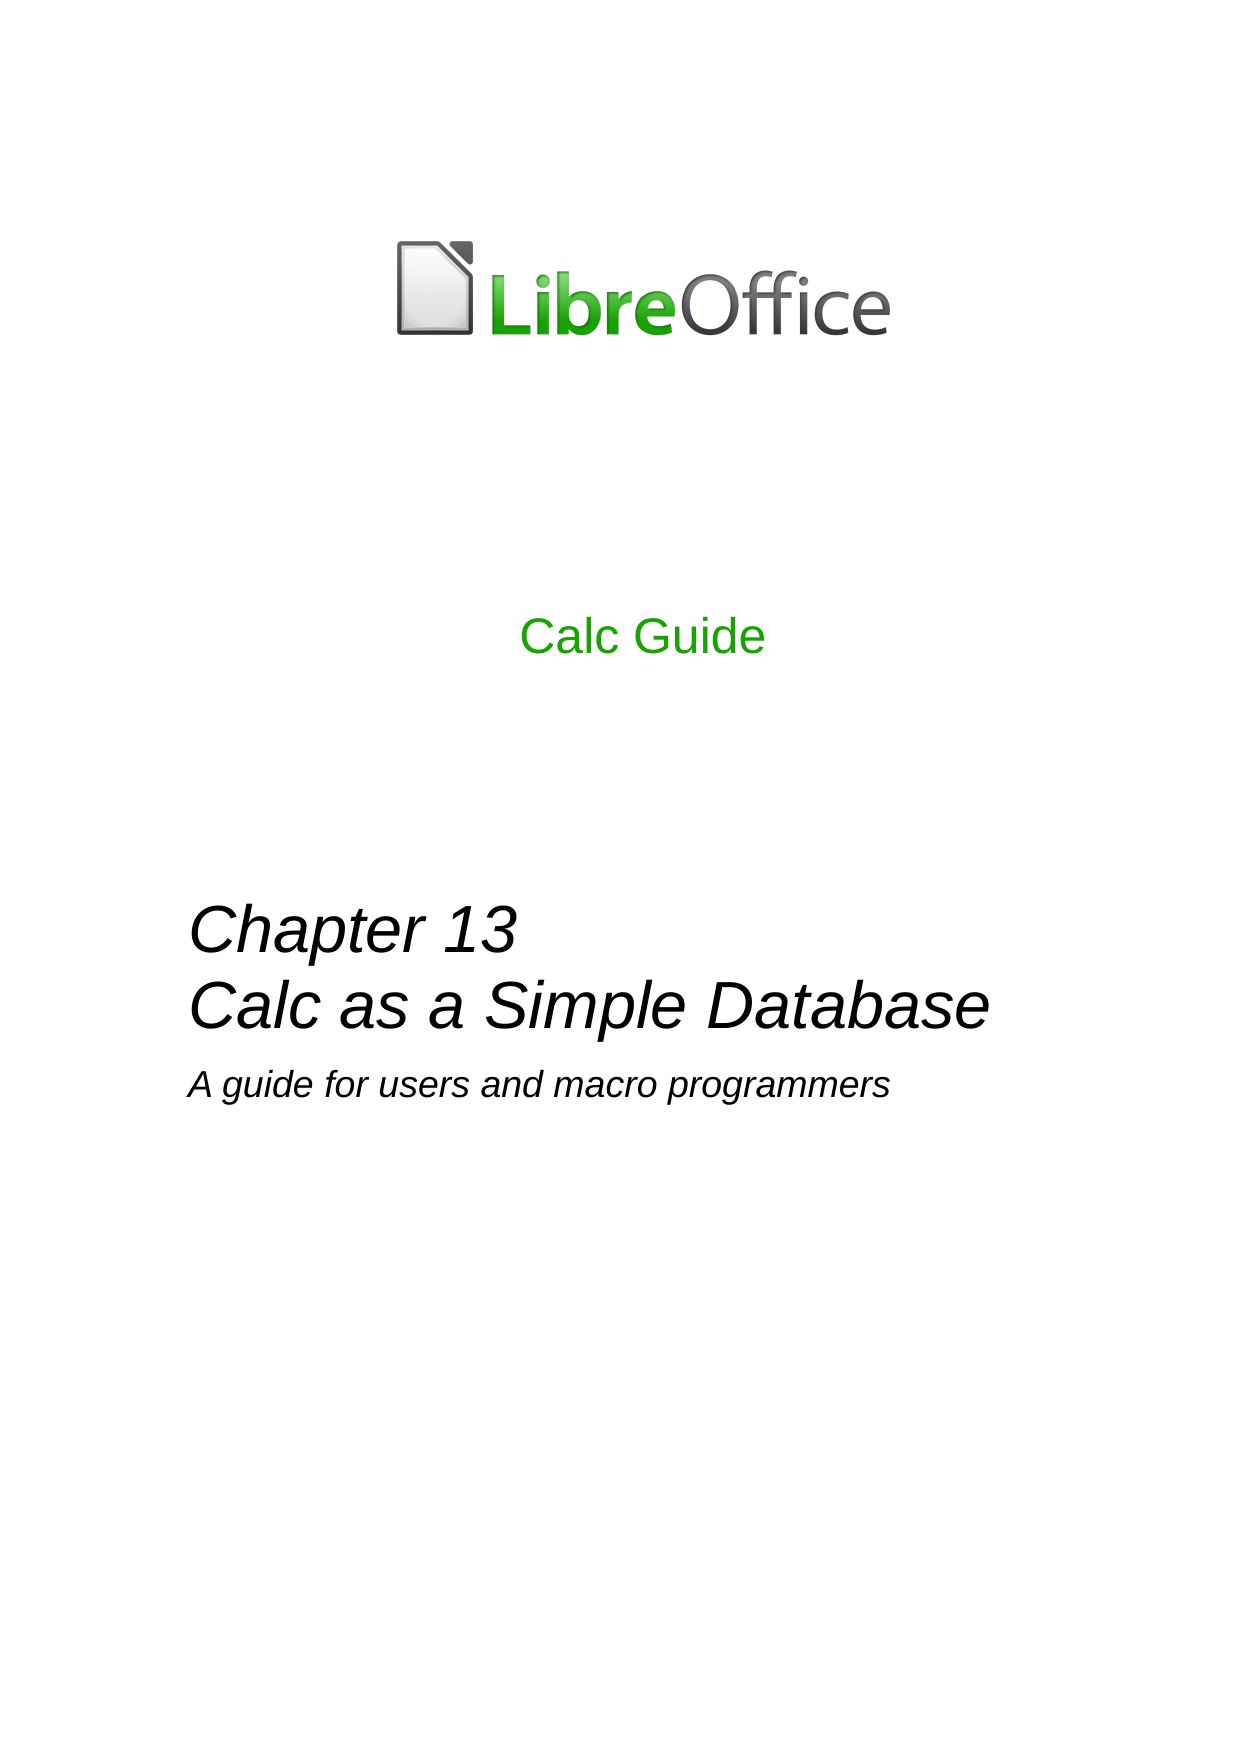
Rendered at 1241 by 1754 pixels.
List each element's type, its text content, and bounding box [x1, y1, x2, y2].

text Calc Guide [188, 607, 1098, 664]
title Chapter 13 Calc as a Simple Database [188, 889, 1098, 1043]
subtitle A guide for users and macro programmers [188, 1062, 1098, 1105]
picture [392, 236, 893, 342]
